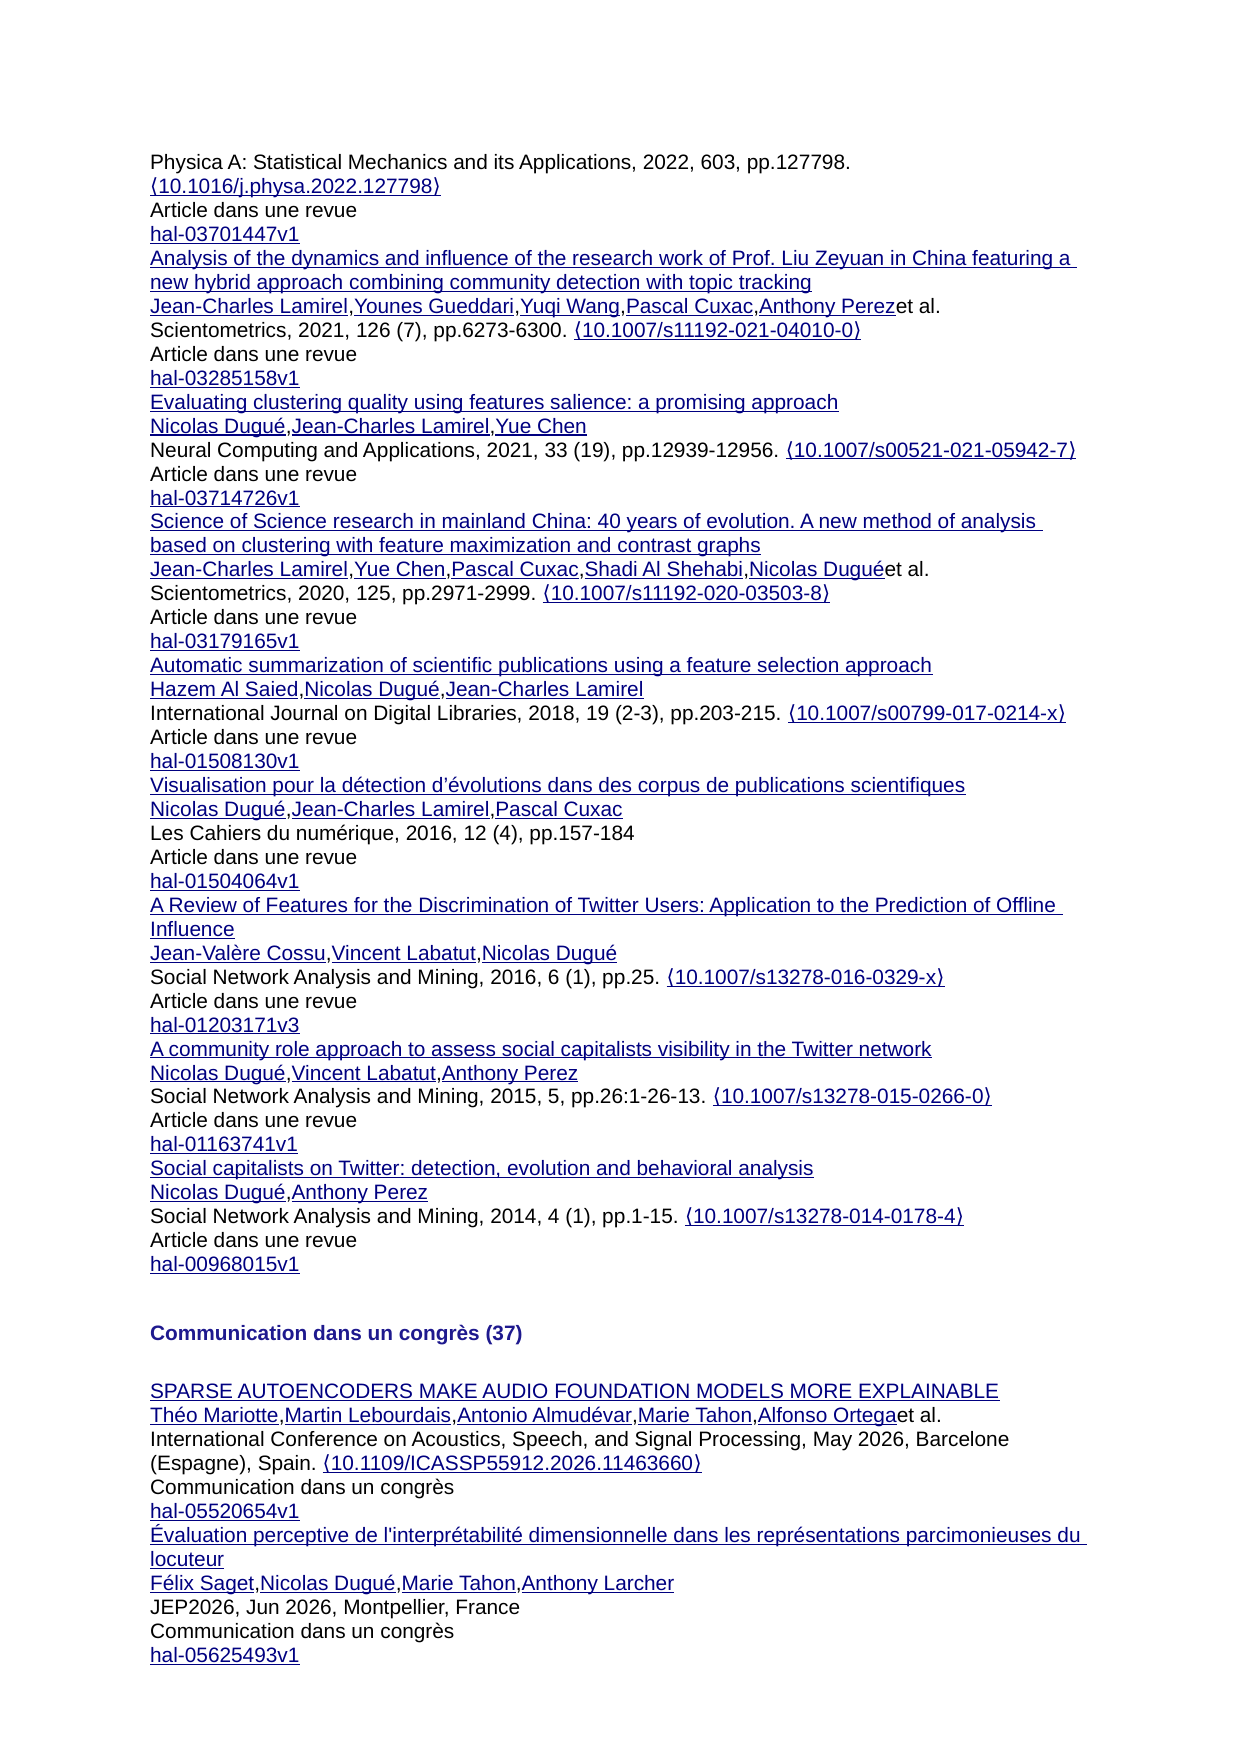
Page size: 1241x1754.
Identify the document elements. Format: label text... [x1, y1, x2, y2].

subtitle Communication dans un congrès (37) [150, 1321, 1090, 1345]
table_cell Automatic summarization of scientific publications using a feature selection approach Hazem Al Saied,Nicolas Dugué,Jean-Charles Lamirel International Journal on Digital Libraries, 2018, 19 (2-3), pp.203-215. ⟨10.1007/s00799-017-0214-x⟩ Article dans une revue hal-01508130v1 [150, 653, 1090, 773]
table_cell Evaluating clustering quality using features salience: a promising approach Nicolas Dugué,Jean-Charles Lamirel,Yue Chen Neural Computing and Applications, 2021, 33 (19), pp.12939-12956. ⟨10.1007/s00521-021-05942-7⟩ Article dans une revue hal-03714726v1 [150, 390, 1090, 509]
table_cell Science of Science research in mainland China: 40 years of evolution. A new method of analysis based on clustering with feature maximization and contrast graphs Jean-Charles Lamirel,Yue Chen,Pascal Cuxac,Shadi Al Shehabi,Nicolas Duguéet al. Scientometrics, 2020, 125, pp.2971-2999. ⟨10.1007/s11192-020-03503-8⟩ Article dans une revue hal-03179165v1 [150, 509, 1090, 653]
table_header SPARSE AUTOENCODERS MAKE AUDIO FOUNDATION MODELS MORE EXPLAINABLE Théo Mariotte,Martin Lebourdais,Antonio Almudévar,Marie Tahon,Alfonso Ortegaet al. International Conference on Acoustics, Speech, and Signal Processing, May 2026, Barcelone (Espagne), Spain. ⟨10.1109/ICASSP55912.2026.11463660⟩ Communication dans un congrès hal-05520654v1 [150, 1379, 1090, 1523]
table_cell Analysis of the dynamics and influence of the research work of Prof. Liu Zeyuan in China featuring a new hybrid approach combining community detection with topic tracking Jean-Charles Lamirel,Younes Gueddari,Yuqi Wang,Pascal Cuxac,Anthony Perezet al. Scientometrics, 2021, 126 (7), pp.6273-6300. ⟨10.1007/s11192-021-04010-0⟩ Article dans une revue hal-03285158v1 [150, 246, 1090, 389]
table_cell A community role approach to assess social capitalists visibility in the Twitter network Nicolas Dugué,Vincent Labatut,Anthony Perez Social Network Analysis and Mining, 2015, 5, pp.26:1-26-13. ⟨10.1007/s13278-015-0266-0⟩ Article dans une revue hal-01163741v1 [150, 1036, 1090, 1156]
table_cell Évaluation perceptive de l'interprétabilité dimensionnelle dans les représentations parcimonieuses du locuteur Félix Saget,Nicolas Dugué,Marie Tahon,Anthony Larcher JEP2026, Jun 2026, Montpellier, France Communication dans un congrès hal-05625493v1 [150, 1523, 1090, 1667]
table_cell Social capitalists on Twitter: detection, evolution and behavioral analysis Nicolas Dugué,Anthony Perez Social Network Analysis and Mining, 2014, 4 (1), pp.1-15. ⟨10.1007/s13278-014-0178-4⟩ Article dans une revue hal-00968015v1 [150, 1156, 1090, 1276]
table_cell Physica A: Statistical Mechanics and its Applications, 2022, 603, pp.127798. ⟨10.1016/j.physa.2022.127798⟩ Article dans une revue hal-03701447v1 [150, 150, 1090, 246]
table_cell A Review of Features for the Discrimination of Twitter Users: Application to the Prediction of Offline Influence Jean-Valère Cossu,Vincent Labatut,Nicolas Dugué Social Network Analysis and Mining, 2016, 6 (1), pp.25. ⟨10.1007/s13278-016-0329-x⟩ Article dans une revue hal-01203171v3 [150, 893, 1090, 1036]
table_cell Visualisation pour la détection d’évolutions dans des corpus de publications scientifiques Nicolas Dugué,Jean-Charles Lamirel,Pascal Cuxac Les Cahiers du numérique, 2016, 12 (4), pp.157-184 Article dans une revue hal-01504064v1 [150, 773, 1090, 893]
